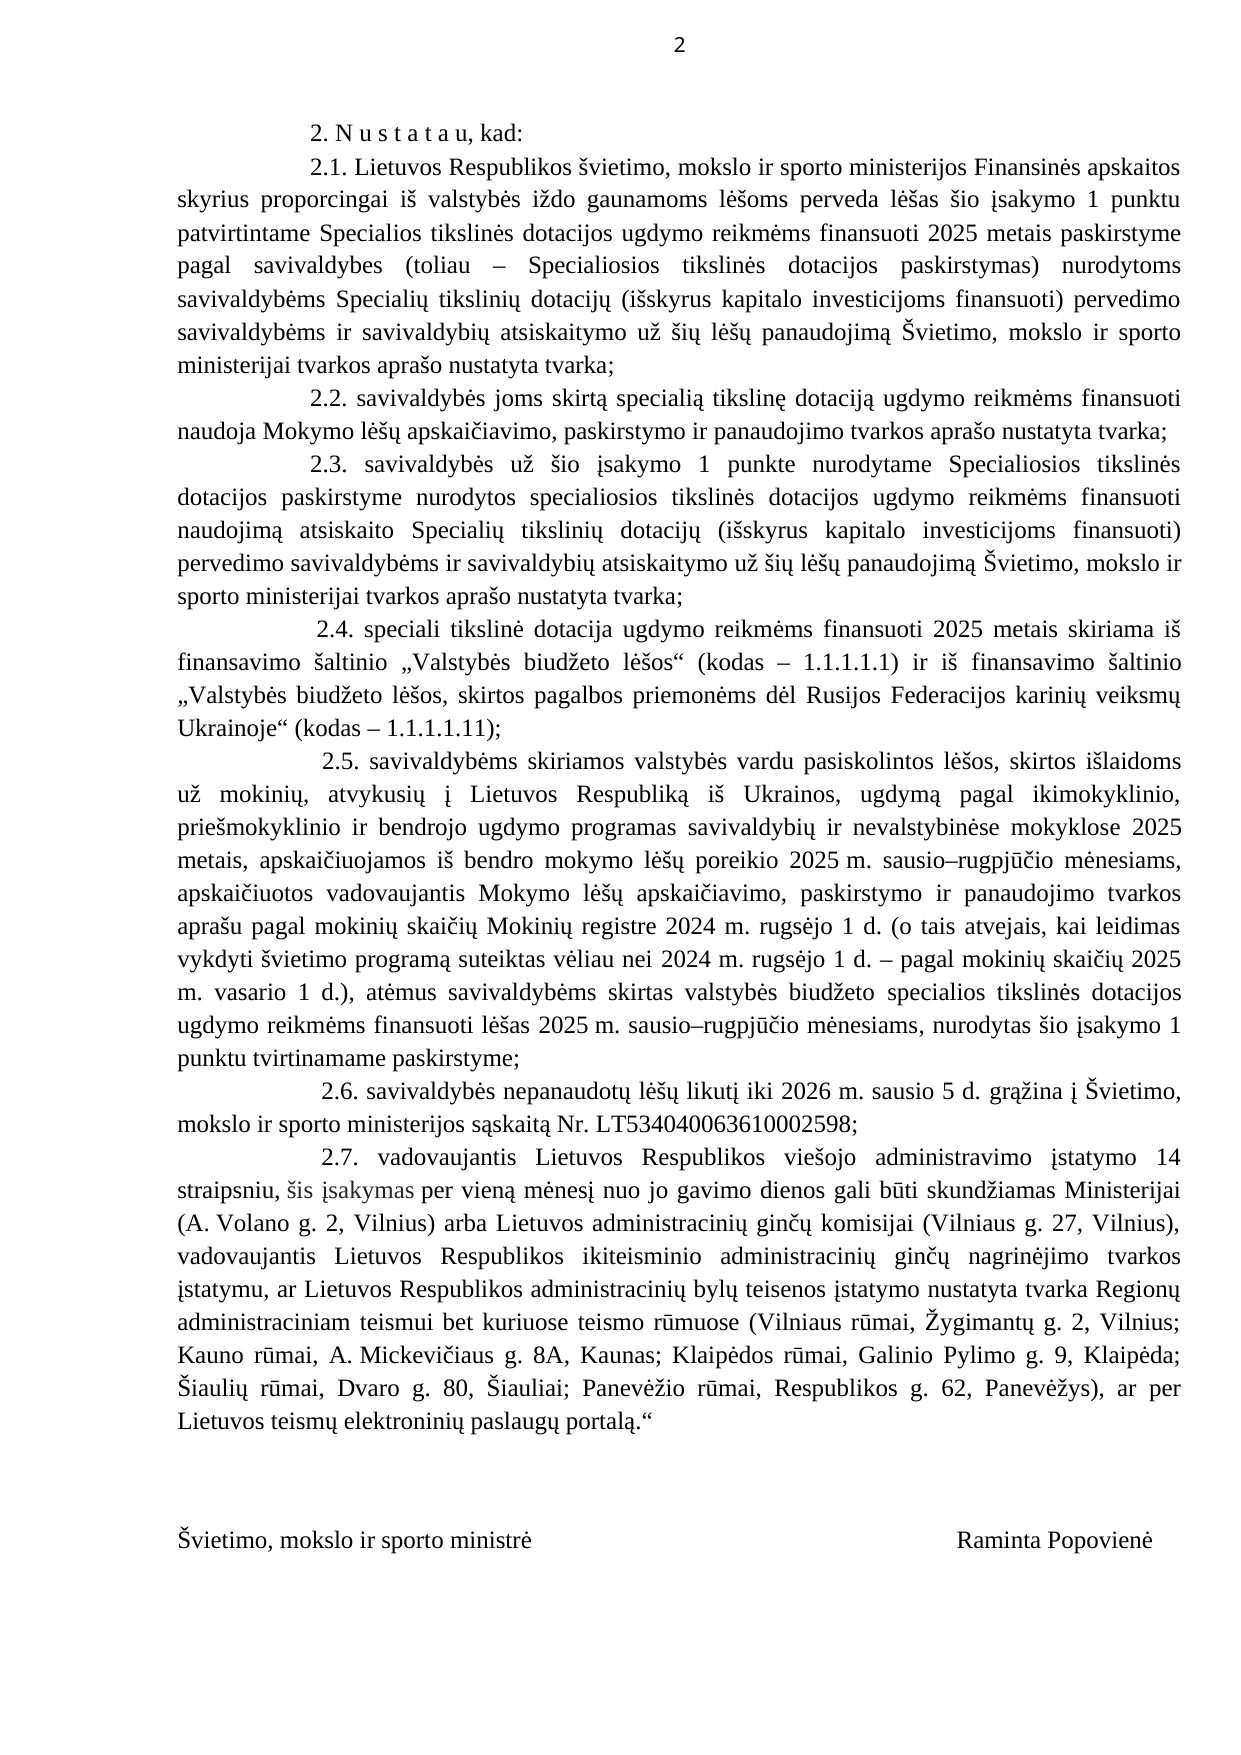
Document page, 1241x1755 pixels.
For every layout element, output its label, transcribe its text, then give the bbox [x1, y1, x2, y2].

text 2.5. savivaldybėms skiriamos valstybės vardu pasiskolintos lėšos, skirtos išlaidoms už mokinių, atvykusių į Lietuvos Respubliką iš Ukrainos, ugdymą pagal ikimokyklinio, priešmokyklinio ir bendrojo ugdymo programas savivaldybių ir nevalstybinėse mokyklose 2025 metais, apskaičiuojamos iš bendro mokymo lėšų poreikio 2025 m. sausio–rugpjūčio mėnesiams, apskaičiuotos vadovaujantis Mokymo lėšų apskaičiavimo, paskirstymo ir panaudojimo tvarkos aprašu pagal mokinių skaičių Mokinių registre 2024 m. rugsėjo 1 d. (o tais atvejais, kai leidimas vykdyti švietimo programą suteiktas vėliau nei 2024 m. rugsėjo 1 d. – pagal mokinių skaičių 2025 m. vasario 1 d.), atėmus savivaldybėms skirtas valstybės biudžeto specialios tikslinės dotacijos ugdymo reikmėms finansuoti lėšas 2025 m. sausio–rugpjūčio mėnesiams, nurodytas šio įsakymo 1 punktu tvirtinamame paskirstyme; [177, 746, 1182, 1072]
text 2.1. Lietuvos Respublikos švietimo, mokslo ir sporto ministerijos Finansinės apskaitos skyrius proporcingai iš valstybės iždo gaunamoms lėšoms perveda lėšas šio įsakymo 1 punktu patvirtintame Specialios tikslinės dotacijos ugdymo reikmėms finansuoti 2025 metais paskirstyme pagal savivaldybes (toliau – Specialiosios tikslinės dotacijos paskirstymas) nurodytoms savivaldybėms Specialių tikslinių dotacijų (išskyrus kapitalo investicijoms finansuoti) pervedimo savivaldybėms ir savivaldybių atsiskaitymo už šių lėšų panaudojimą Švietimo, mokslo ir sporto ministerijai tvarkos aprašo nustatyta tvarka; [177, 152, 1182, 378]
text Švietimo, mokslo ir sporto ministrė Raminta Popovienė [177, 1526, 1182, 1554]
text 2.4. speciali tikslinė dotacija ugdymo reikmėms finansuoti 2025 metais skiriama iš finansavimo šaltinio „Valstybės biudžeto lėšos“ (kodas – 1.1.1.1.1) ir iš finansavimo šaltinio „Valstybės biudžeto lėšos, skirtos pagalbos priemonėms dėl Rusijos Federacijos karinių veiksmų Ukrainoje“ (kodas – 1.1.1.1.11); [177, 614, 1182, 742]
text 2.2. savivaldybės joms skirtą specialią tikslinę dotaciją ugdymo reikmėms finansuoti naudoja Mokymo lėšų apskaičiavimo, paskirstymo ir panaudojimo tvarkos aprašo nustatyta tvarka; [177, 383, 1182, 444]
text 2.3. savivaldybės už šio įsakymo 1 punkte nurodytame Specialiosios tikslinės dotacijos paskirstyme nurodytos specialiosios tikslinės dotacijos ugdymo reikmėms finansuoti naudojimą atsiskaito Specialių tikslinių dotacijų (išskyrus kapitalo investicijoms finansuoti) pervedimo savivaldybėms ir savivaldybių atsiskaitymo už šių lėšų panaudojimą Švietimo, mokslo ir sporto ministerijai tvarkos aprašo nustatyta tvarka; [177, 449, 1182, 609]
text 2.6. savivaldybės nepanaudotų lėšų likutį iki 2026 m. sausio 5 d. grąžina į Švietimo, mokslo ir sporto ministerijos sąskaitą Nr. LT534040063610002598; [177, 1076, 1182, 1138]
text 2.7. vadovaujantis Lietuvos Respublikos viešojo administravimo įstatymo 14 straipsniu, šis įsakymas per vieną mėnesį nuo jo gavimo dienos gali būti skundžiamas Ministerijai (A. Volano g. 2, Vilnius) arba Lietuvos administracinių ginčų komisijai (Vilniaus g. 27, Vilnius), vadovaujantis Lietuvos Respublikos ikiteisminio administracinių ginčų nagrinėjimo tvarkos įstatymu, ar Lietuvos Respublikos administracinių bylų teisenos įstatymo nustatyta tvarka Regionų administraciniam teismui bet kuriuose teismo rūmuose (Vilniaus rūmai, Žygimantų g. 2, Vilnius; Kauno rūmai, A. Mickevičiaus g. 8A, Kaunas; Klaipėdos rūmai, Galinio Pylimo g. 9, Klaipėda; Šiaulių rūmai, Dvaro g. 80, Šiauliai; Panevėžio rūmai, Respublikos g. 62, Panevėžys), ar per Lietuvos teismų elektroninių paslaugų portalą.“ [177, 1142, 1182, 1435]
text 2. N u s t a t a u, kad: [177, 118, 1182, 147]
